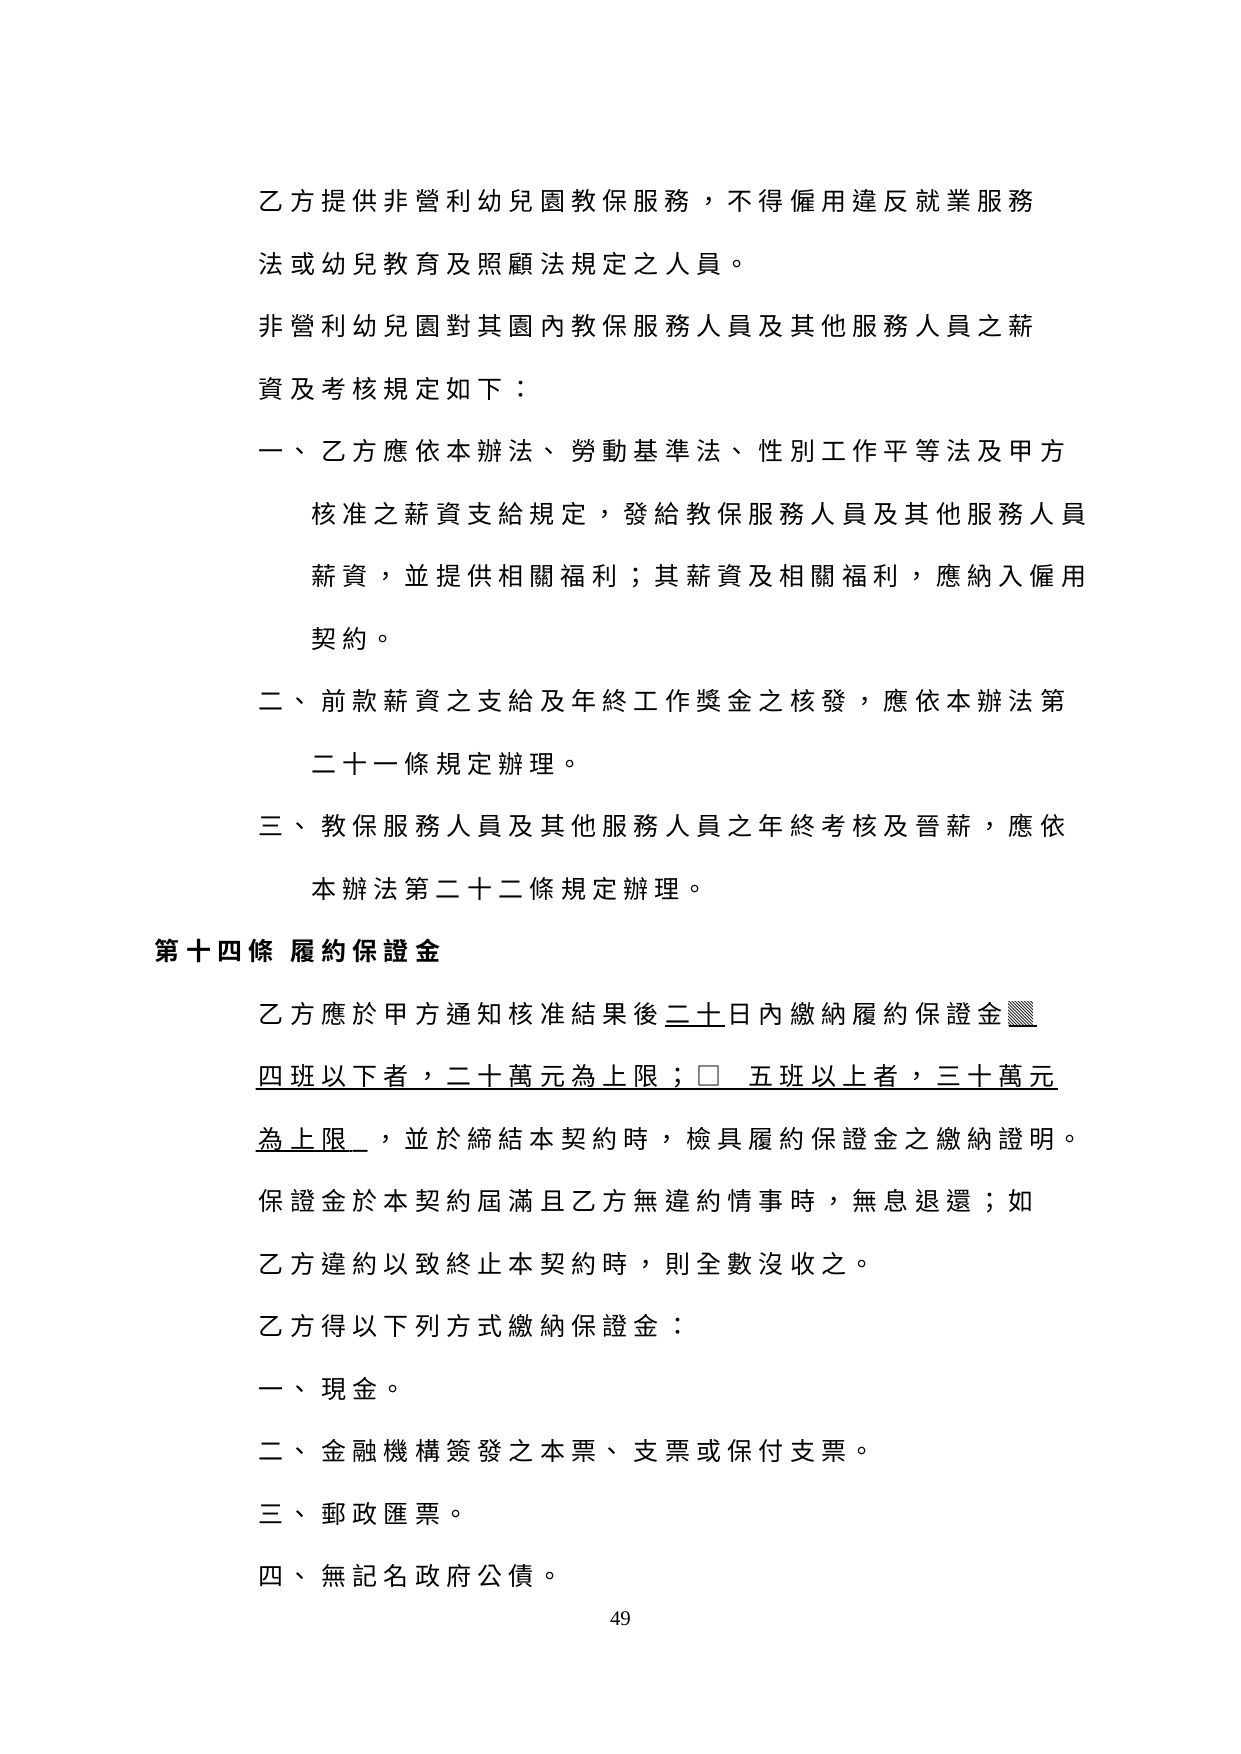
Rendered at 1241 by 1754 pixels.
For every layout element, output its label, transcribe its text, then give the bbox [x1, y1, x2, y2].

text 乙方提供非營利幼兒園教保服務，不得僱用違反就業服務法或幼兒教育及照顧法規定之人員。 [255, 158, 1064, 283]
text 一、乙方應依本辦法、勞動基準法、性別工作平等法及甲方核准之薪資支給規定，發給教保服務人員及其他服務人員薪資，並提供相關福利；其薪資及相關福利，應納入僱用契約。 [255, 408, 1089, 658]
text 一、現金。 [255, 1346, 1089, 1408]
text 三、教保服務人員及其他服務人員之年終考核及晉薪，應依本辦法第二十二條規定辦理。 [255, 783, 1089, 908]
text 二、前款薪資之支給及年終工作獎金之核發，應依本辦法第二十一條規定辦理。 [255, 658, 1089, 783]
text 三、郵政匯票。 [255, 1471, 1089, 1533]
text 第十四條 履約保證金 [151, 908, 1089, 971]
text 四、無記名政府公債。 [255, 1533, 1089, 1596]
text 乙方應於甲方通知核准結果後二十日內繳納履約保證金▓ 四班以下者，二十萬元為上限；□ 五班以上者，三十萬元為上限_，並於締結本契約時，檢具履約保證金之繳納證明。保證金於本契約屆滿且乙方無違約情事時，無息退還；如乙方違約以致終止本契約時，則全數沒收之。 [255, 971, 1064, 1283]
text 乙方得以下列方式繳納保證金： [255, 1283, 1064, 1346]
text 非營利幼兒園對其園內教保服務人員及其他服務人員之薪資及考核規定如下： [255, 283, 1064, 408]
text 二、金融機構簽發之本票、支票或保付支票。 [255, 1408, 1089, 1471]
